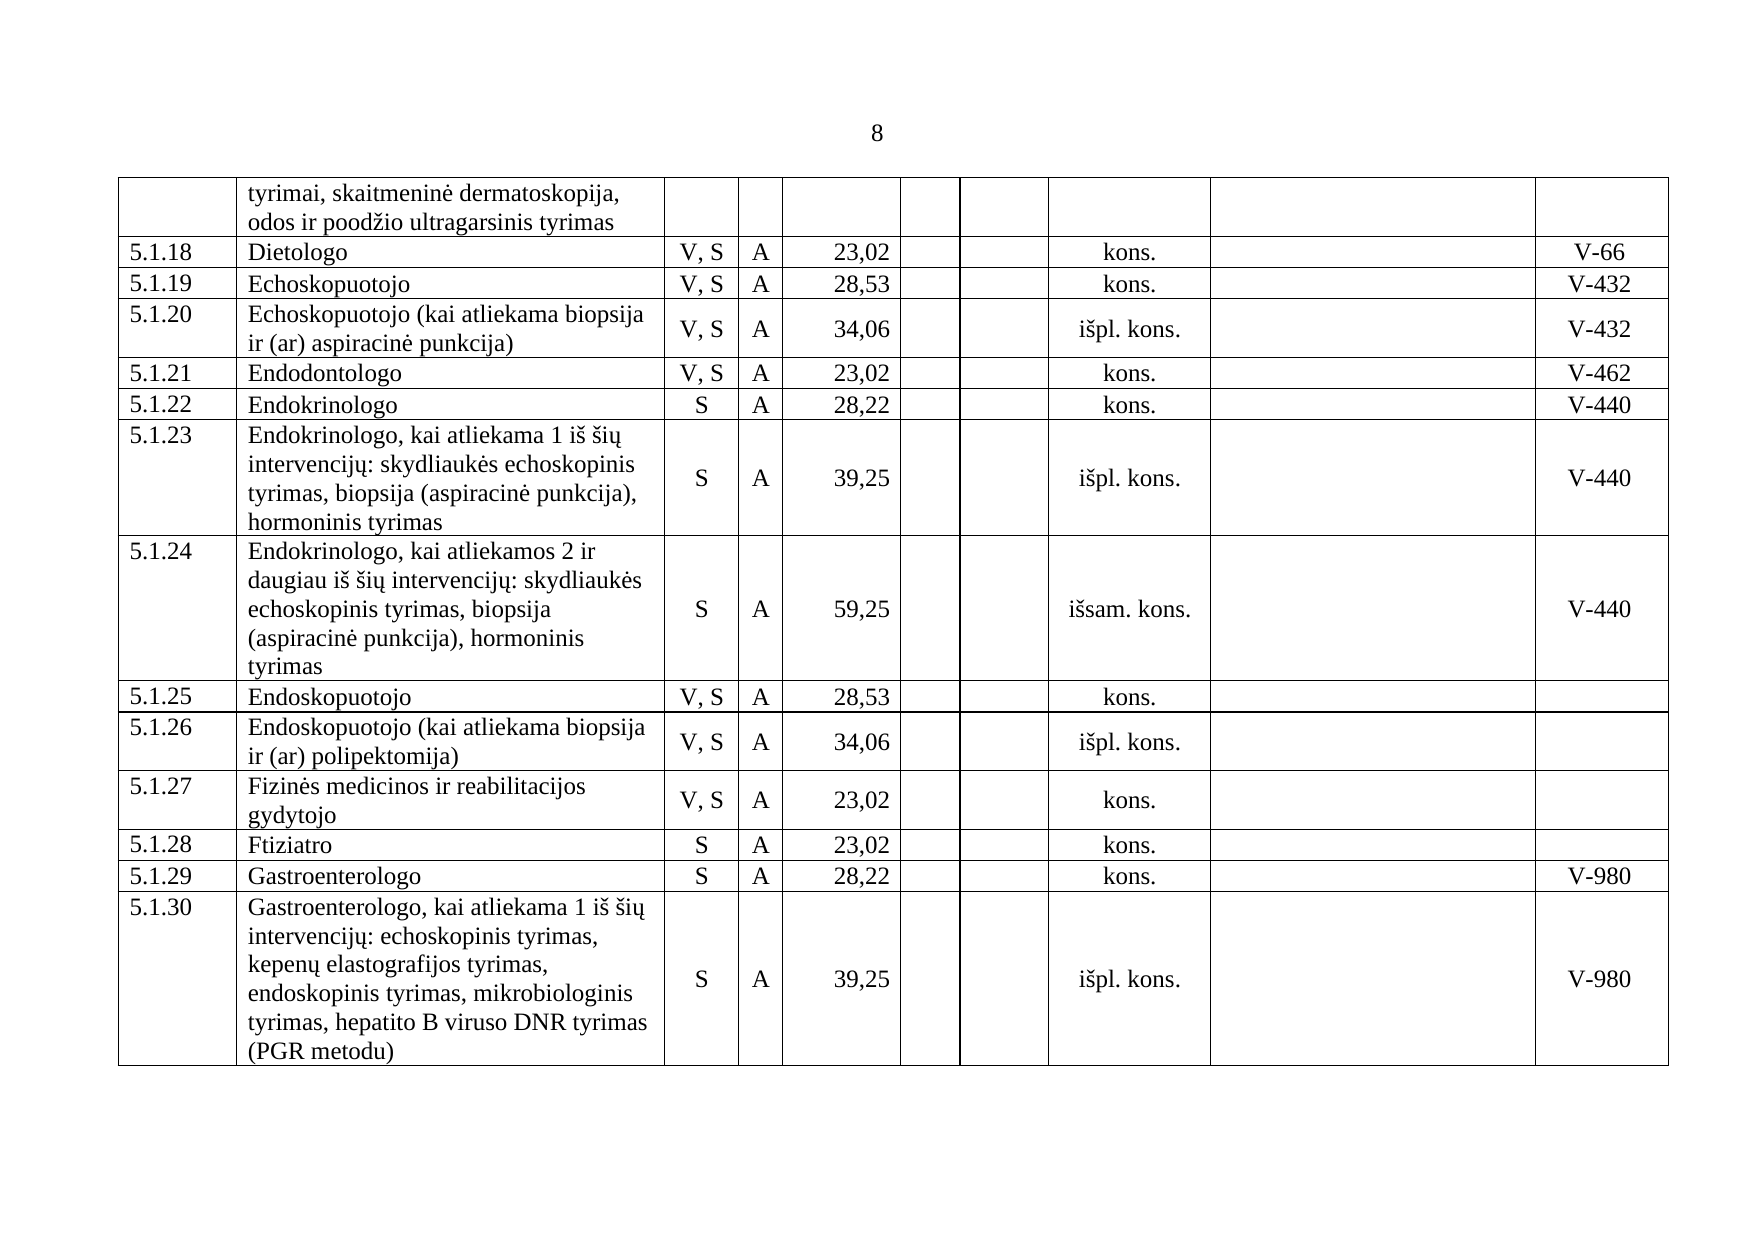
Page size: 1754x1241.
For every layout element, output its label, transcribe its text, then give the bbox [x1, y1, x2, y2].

table_cell [901, 681, 959, 711]
table_cell [1211, 237, 1535, 267]
table_cell [961, 237, 1048, 267]
table_cell Fizinės medicinos ir reabilitacijos gydytojo [237, 771, 664, 828]
table_cell A [739, 389, 782, 419]
table_cell S [665, 830, 738, 860]
table_cell [1211, 771, 1535, 828]
table_cell [1536, 178, 1668, 236]
table_cell V, S [665, 681, 738, 711]
table_cell 5.1.22 [119, 389, 236, 419]
table_cell [1211, 299, 1535, 357]
table_cell V, S [665, 268, 738, 298]
table_cell išpl. kons. [1049, 420, 1210, 535]
table_cell 5.1.26 [119, 713, 236, 770]
table_cell [1211, 389, 1535, 419]
table_cell [901, 299, 959, 357]
table_cell [961, 681, 1048, 711]
table_cell 34,06 [783, 299, 900, 357]
table_cell 5.1.25 [119, 681, 236, 711]
table_cell A [739, 536, 782, 680]
table_cell [1211, 830, 1535, 860]
table_cell [901, 861, 959, 891]
table_cell Gastroenterologo, kai atliekama 1 iš šių intervencijų: echoskopinis tyrimas, kepenų elastografijos tyrimas, endoskopinis tyrimas, mikrobiologinis tyrimas, hepatito B viruso DNR tyrimas (PGR metodu) [237, 892, 664, 1064]
table_cell [1211, 892, 1535, 1064]
table_cell [961, 178, 1048, 236]
table_cell [961, 299, 1048, 357]
table_cell [1536, 713, 1668, 770]
table_cell 23,02 [783, 237, 900, 267]
table_cell išpl. kons. [1049, 713, 1210, 770]
table_cell kons. [1049, 681, 1210, 711]
table_cell V-462 [1536, 358, 1668, 388]
table_cell V-980 [1536, 892, 1668, 1064]
table_cell [1536, 830, 1668, 860]
table_cell 39,25 [783, 420, 900, 535]
table_cell Endokrinologo, kai atliekama 1 iš šių intervencijų: skydliaukės echoskopinis tyrimas, biopsija (aspiracinė punkcija), hormoninis tyrimas [237, 420, 664, 535]
table_cell 5.1.19 [119, 268, 236, 298]
table_cell [961, 861, 1048, 891]
table_cell 5.1.18 [119, 237, 236, 267]
table_cell [901, 420, 959, 535]
table_cell [1211, 358, 1535, 388]
table_cell [961, 713, 1048, 770]
table_cell Gastroenterologo [237, 861, 664, 891]
table_cell A [739, 830, 782, 860]
table_cell kons. [1049, 237, 1210, 267]
table_cell [901, 536, 959, 680]
table_cell V, S [665, 299, 738, 357]
table_cell išsam. kons. [1049, 536, 1210, 680]
table_cell A [739, 771, 782, 828]
table_cell 5.1.20 [119, 299, 236, 357]
table_cell [1536, 771, 1668, 828]
table_cell [961, 536, 1048, 680]
table_cell 5.1.30 [119, 892, 236, 1064]
table_cell [665, 178, 738, 236]
table_cell [901, 830, 959, 860]
table_cell A [739, 299, 782, 357]
table_cell V, S [665, 713, 738, 770]
table_cell 5.1.21 [119, 358, 236, 388]
table_cell kons. [1049, 389, 1210, 419]
table_cell [961, 358, 1048, 388]
table_cell 5.1.29 [119, 861, 236, 891]
table_cell [901, 389, 959, 419]
table_cell [739, 178, 782, 236]
table_cell V-440 [1536, 389, 1668, 419]
table_cell 28,22 [783, 389, 900, 419]
table_cell Echoskopuotojo [237, 268, 664, 298]
table_cell S [665, 389, 738, 419]
table_cell 59,25 [783, 536, 900, 680]
table_cell 5.1.24 [119, 536, 236, 680]
table_cell kons. [1049, 830, 1210, 860]
table_cell kons. [1049, 861, 1210, 891]
table_cell Ftiziatro [237, 830, 664, 860]
table_cell 5.1.27 [119, 771, 236, 828]
table_cell kons. [1049, 771, 1210, 828]
table_cell [1049, 178, 1210, 236]
table_cell 34,06 [783, 713, 900, 770]
table_cell A [739, 237, 782, 267]
table_cell 28,53 [783, 268, 900, 298]
table_cell [1211, 713, 1535, 770]
table_cell 23,02 [783, 771, 900, 828]
table_cell S [665, 420, 738, 535]
table_cell [901, 892, 959, 1064]
table_cell Dietologo [237, 237, 664, 267]
table_cell V, S [665, 237, 738, 267]
table_cell A [739, 892, 782, 1064]
table_cell [1211, 681, 1535, 711]
table_cell [901, 771, 959, 828]
table_cell [901, 178, 959, 236]
table_cell Endoskopuotojo [237, 681, 664, 711]
table_cell A [739, 681, 782, 711]
table_cell Endokrinologo [237, 389, 664, 419]
table_cell [961, 389, 1048, 419]
table_cell Endoskopuotojo (kai atliekama biopsija ir (ar) polipektomija) [237, 713, 664, 770]
table_cell [961, 892, 1048, 1064]
table_cell [901, 713, 959, 770]
table_cell A [739, 358, 782, 388]
table_cell 5.1.28 [119, 830, 236, 860]
table_cell [1211, 536, 1535, 680]
table_cell V-66 [1536, 237, 1668, 267]
table_cell [901, 358, 959, 388]
table_cell išpl. kons. [1049, 299, 1210, 357]
table_cell S [665, 536, 738, 680]
table_cell [1536, 681, 1668, 711]
table_cell [1211, 420, 1535, 535]
table_cell [961, 268, 1048, 298]
table_cell išpl. kons. [1049, 892, 1210, 1064]
table_cell [1211, 178, 1535, 236]
table_cell [119, 178, 236, 236]
table_cell A [739, 268, 782, 298]
table_cell kons. [1049, 268, 1210, 298]
table_cell kons. [1049, 358, 1210, 388]
table_cell [901, 237, 959, 267]
table_cell [901, 268, 959, 298]
table_cell V-440 [1536, 420, 1668, 535]
table_cell [1211, 268, 1535, 298]
table_cell 28,22 [783, 861, 900, 891]
table_cell S [665, 861, 738, 891]
table_cell V, S [665, 771, 738, 828]
table_cell A [739, 861, 782, 891]
table_cell [783, 178, 900, 236]
table_cell 5.1.23 [119, 420, 236, 535]
table_cell S [665, 892, 738, 1064]
table_cell Endokrinologo, kai atliekamos 2 ir daugiau iš šių intervencijų: skydliaukės echoskopinis tyrimas, biopsija (aspiracinė punkcija), hormoninis tyrimas [237, 536, 664, 680]
table_cell V-432 [1536, 268, 1668, 298]
table_cell V-440 [1536, 536, 1668, 680]
table_cell A [739, 713, 782, 770]
table_cell V-980 [1536, 861, 1668, 891]
table_cell [961, 420, 1048, 535]
table_cell 39,25 [783, 892, 900, 1064]
table_cell Endodontologo [237, 358, 664, 388]
table_cell 23,02 [783, 358, 900, 388]
table_cell 28,53 [783, 681, 900, 711]
table_cell [961, 830, 1048, 860]
table_cell A [739, 420, 782, 535]
table_cell Echoskopuotojo (kai atliekama biopsija ir (ar) aspiracinė punkcija) [237, 299, 664, 357]
table_cell 23,02 [783, 830, 900, 860]
table_cell [1211, 861, 1535, 891]
table_cell [961, 771, 1048, 828]
table_cell V, S [665, 358, 738, 388]
table_cell tyrimai, skaitmeninė dermatoskopija, odos ir poodžio ultragarsinis tyrimas [237, 178, 664, 236]
table_cell V-432 [1536, 299, 1668, 357]
